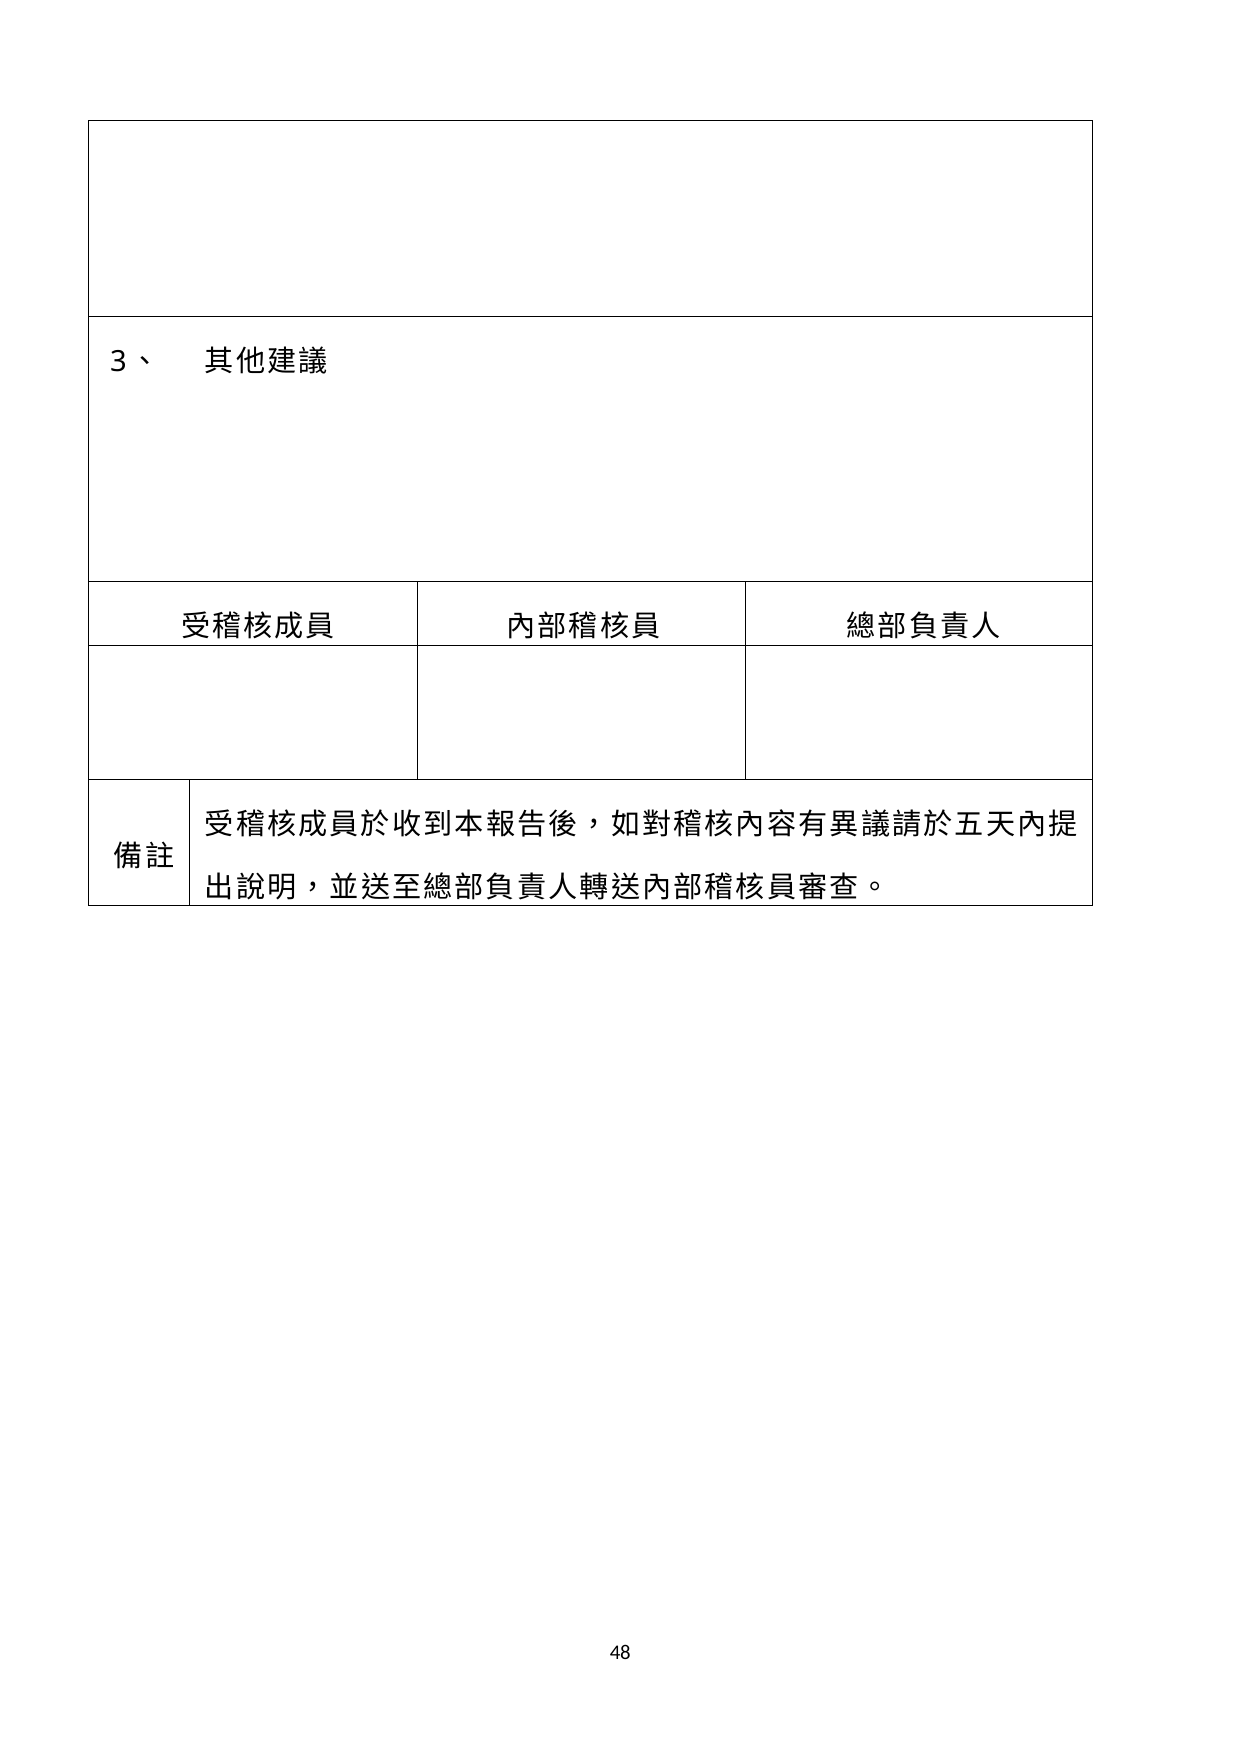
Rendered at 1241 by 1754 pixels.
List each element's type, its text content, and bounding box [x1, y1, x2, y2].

table_cell 總部負責人 [746, 582, 1092, 644]
table_cell [89, 121, 1092, 316]
table_cell [89, 380, 1092, 581]
table_cell [418, 646, 745, 779]
table_cell [89, 646, 417, 779]
table_cell 備註 [89, 780, 189, 905]
table_cell 其他建議 [89, 317, 1092, 379]
table_cell 受稽核成員於收到本報告後，如對稽核內容有異議請於五天內提出說明，並送至總部負責人轉送內部稽核員審查。 [190, 780, 1092, 905]
table_cell 受稽核成員 [89, 582, 417, 644]
table_cell 內部稽核員 [418, 582, 745, 644]
table_cell [746, 646, 1092, 779]
